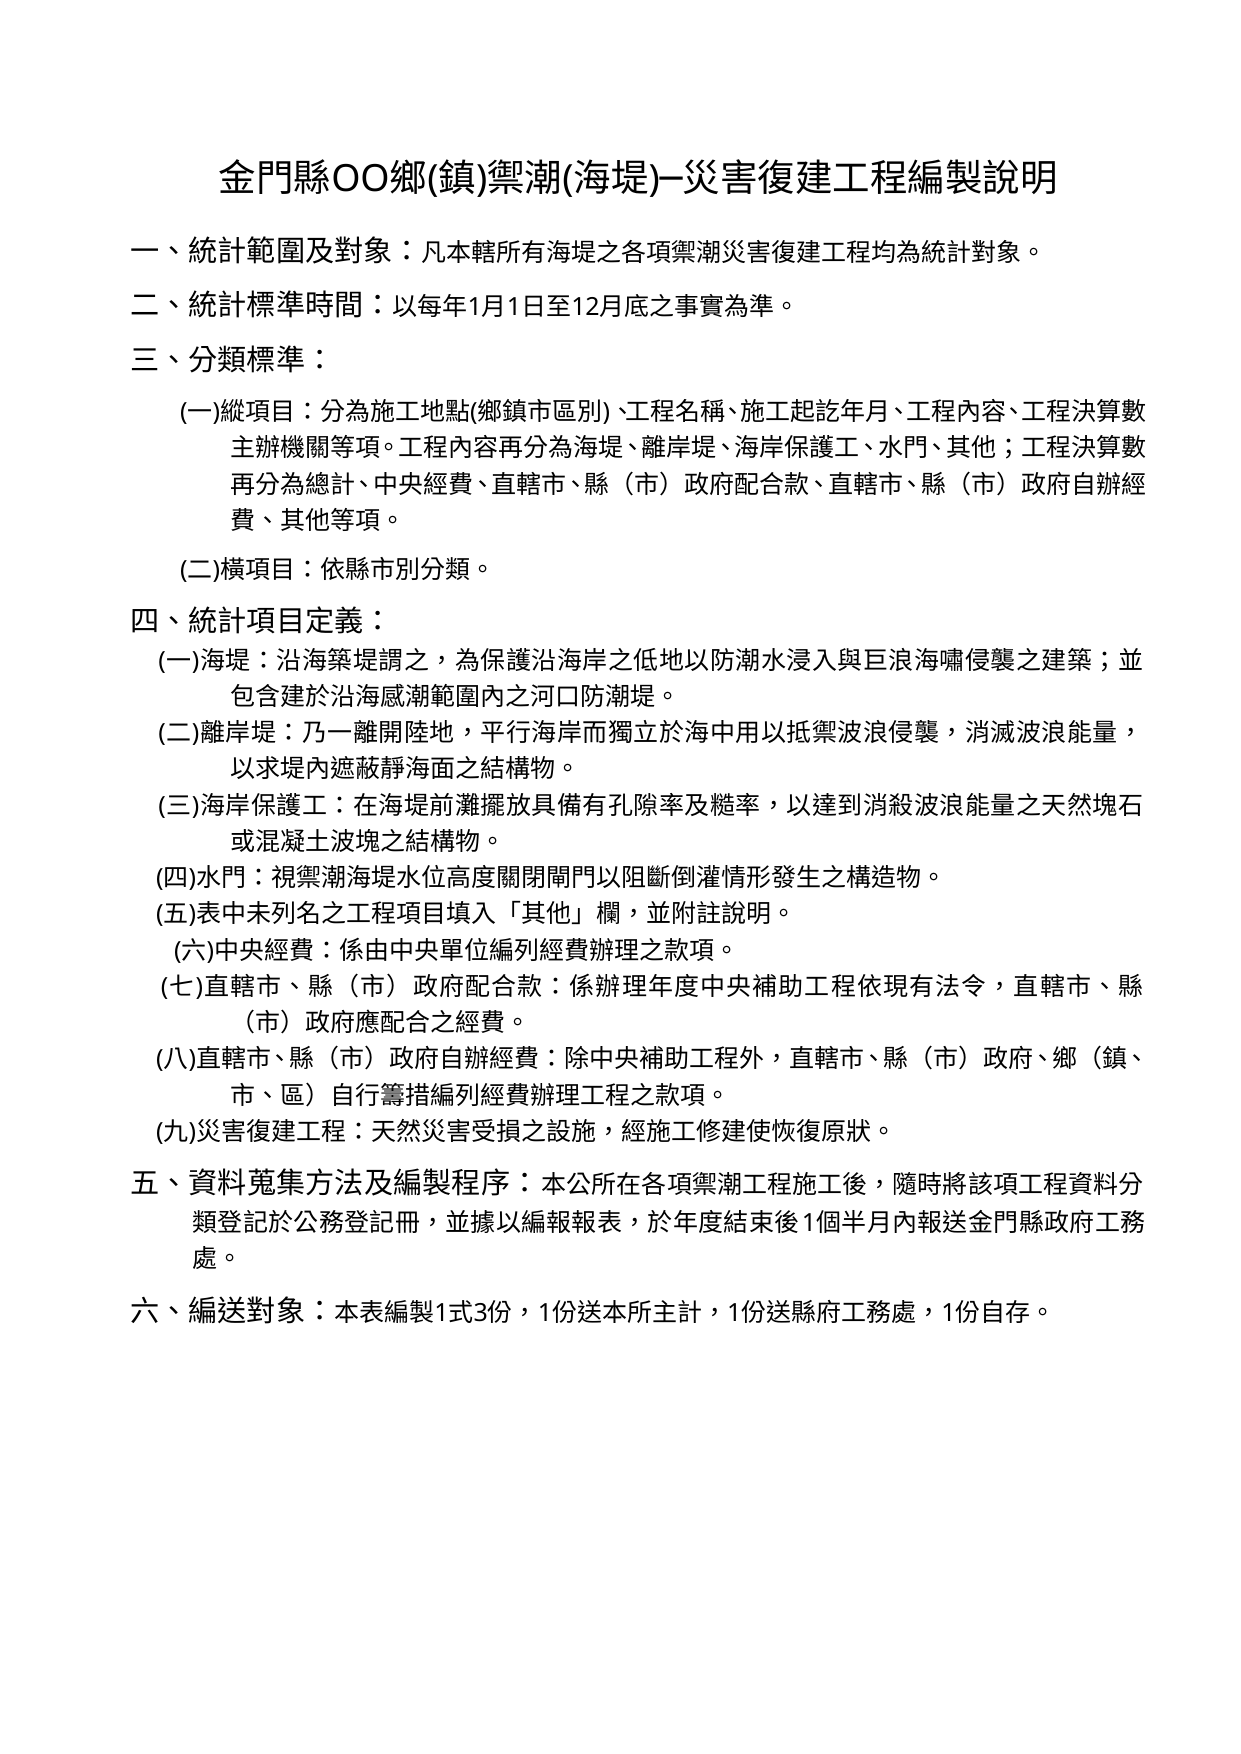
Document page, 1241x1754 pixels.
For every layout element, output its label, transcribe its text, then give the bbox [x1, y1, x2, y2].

text 二、統計標準時間：以每年1月1日至12月底之事實為準。 [130, 282, 1146, 324]
text 六、編送對象：本表編製1式3份，1份送本所主計，1份送縣府工務處，1份自存。 [130, 1287, 1146, 1330]
text 四、統計項目定義： [130, 598, 1146, 640]
text (五)表中未列名之工程項目填入「其他」欄，並附註說明。 [130, 894, 1146, 930]
text 五、資料蒐集方法及編製程序：本公所在各項禦潮工程施工後，隨時將該項工程資料分類登記於公務登記冊，並據以編報報表，於年度結束後1個半月內報送金門縣政府工務處。 [130, 1160, 1146, 1275]
text (六)中央經費：係由中央單位編列經費辦理之款項。 [130, 930, 1146, 966]
text (二)橫項目：依縣市別分類。 [130, 549, 1146, 585]
text (一)縱項目：分為施工地點(鄉鎮市區別)、工程名稱、施工起訖年月、工程內容、工程決算數、主辦機關等項。工程內容再分為海堤、離岸堤、海岸保護工、水門、其他；工程決算數再分為總計、中央經費、直轄市、縣（市）政府配合款、直轄市、縣（市）政府自辦經費、其他等項。 [180, 392, 1146, 537]
text (七)直轄市、縣（市）政府配合款：係辦理年度中央補助工程依現有法令，直轄市、縣（市）政府應配合之經費。 [130, 966, 1146, 1039]
text 金門縣OO鄉(鎮)禦潮(海堤)─災害復建工程編製說明 [130, 148, 1146, 202]
text 三、分類標準： [130, 337, 1146, 379]
text 一、統計範圍及對象：凡本轄所有海堤之各項禦潮災害復建工程均為統計對象。 [130, 227, 1146, 269]
text (二)離岸堤：乃一離開陸地，平行海岸而獨立於海中用以抵禦波浪侵襲，消滅波浪能量，以求堤內遮蔽靜海面之結構物。 [130, 713, 1146, 785]
text (一)海堤：沿海築堤謂之，為保護沿海岸之低地以防潮水浸入與巨浪海嘯侵襲之建築；並包含建於沿海感潮範圍內之河口防潮堤。 [130, 640, 1146, 713]
text (九)災害復建工程：天然災害受損之設施，經施工修建使恢復原狀。 [130, 1111, 1146, 1148]
text (三)海岸保護工：在海堤前灘擺放具備有孔隙率及糙率，以達到消殺波浪能量之天然塊石或混凝土波塊之結構物。 [130, 785, 1146, 858]
text (四)水門：視禦潮海堤水位高度關閉閘門以阻斷倒灌情形發生之構造物。 [130, 858, 1146, 894]
text (八)直轄市、縣（市）政府自辦經費：除中央補助工程外，直轄市、縣（市）政府、鄉（鎮、市、區）自行籌措編列經費辦理工程之款項。 [130, 1039, 1146, 1111]
